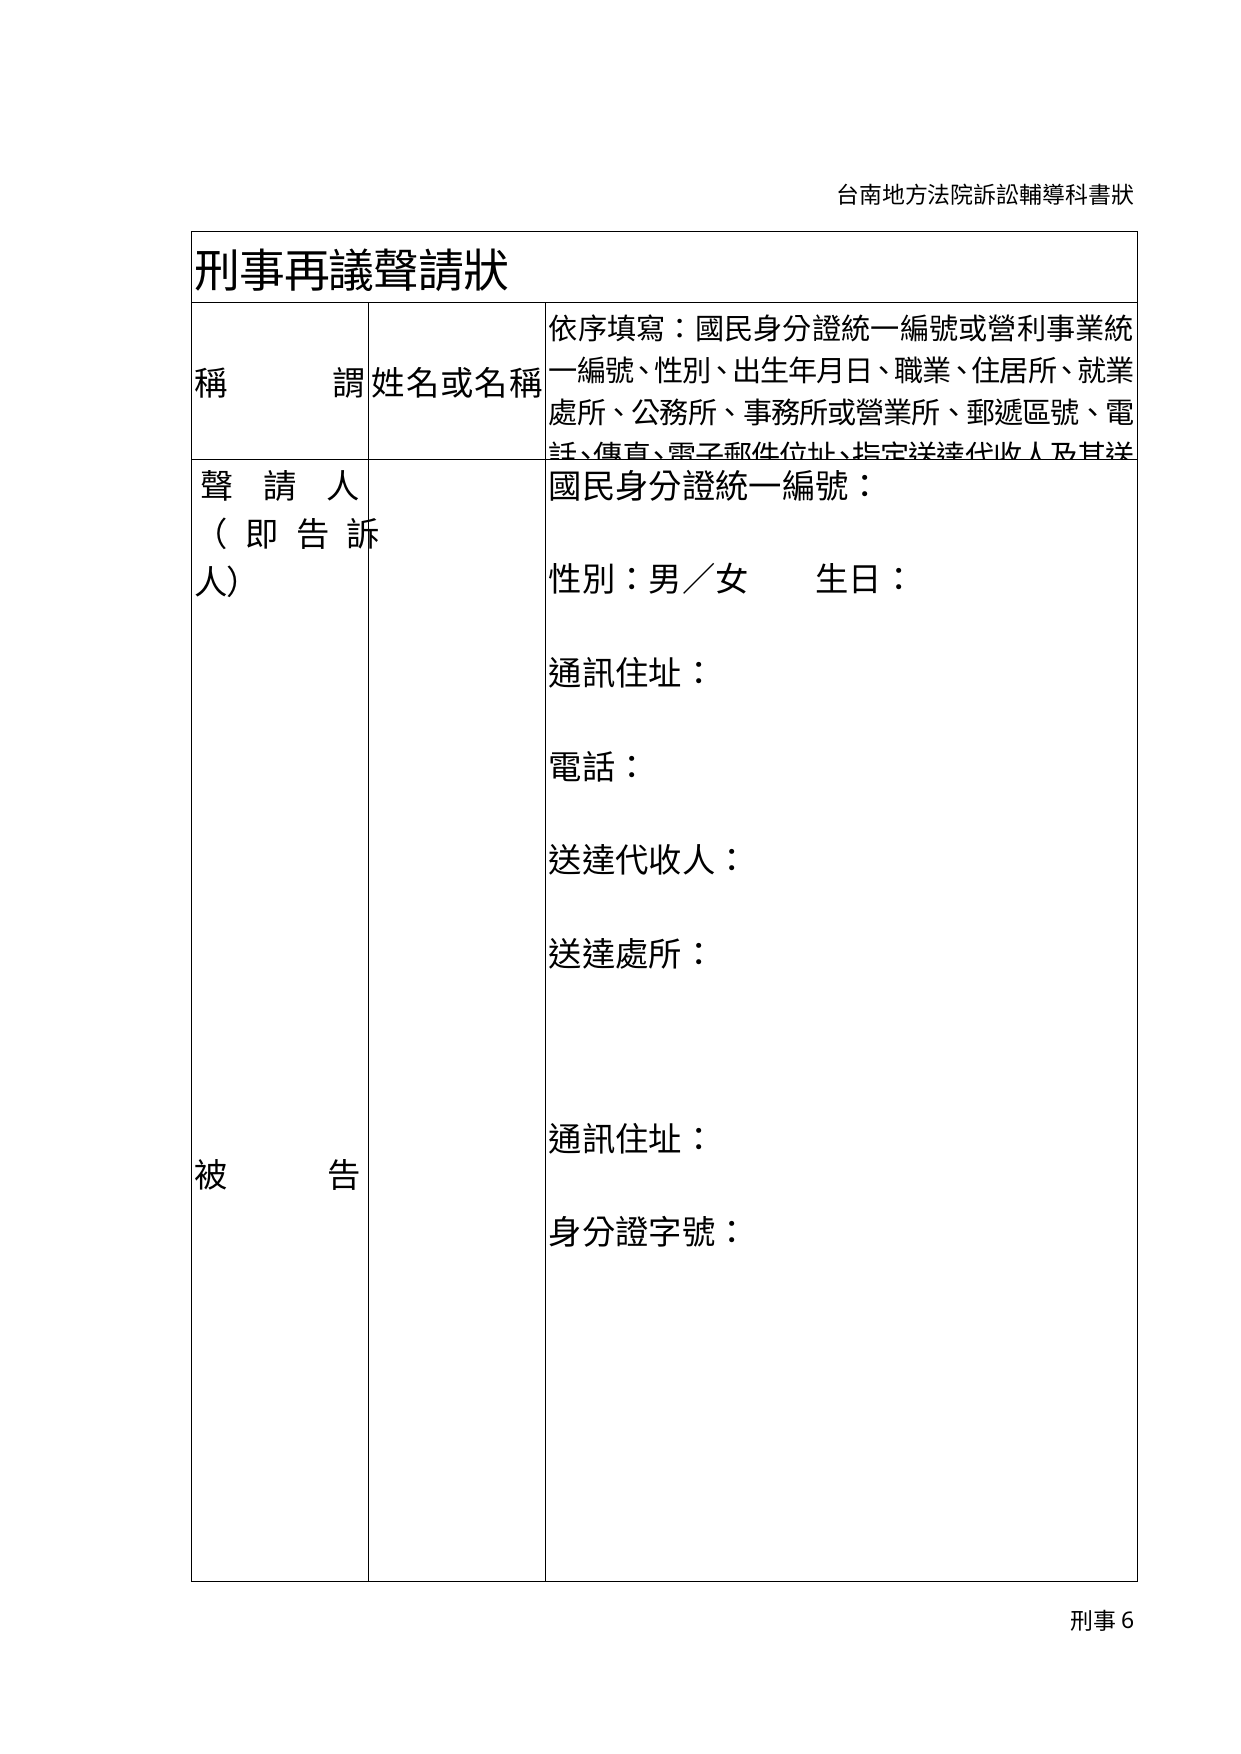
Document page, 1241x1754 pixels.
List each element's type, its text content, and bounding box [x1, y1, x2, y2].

table_cell [369, 460, 545, 1581]
table_cell 姓名或名稱 [369, 303, 545, 458]
table_cell 聲請人 （即告訴人） 被 告 [192, 460, 368, 1581]
table_header 刑事再議聲請狀 [192, 232, 1137, 302]
table_cell 國民身分證統一編號： 性別：男／女 生日： 通訊住址： 電話： 送達代收人： 送達處所： 通訊住址： 身分證字號： [546, 460, 1137, 1581]
table_cell 稱謂 [192, 303, 368, 458]
table_cell 依序填寫：國民身分證統一編號或營利事業統一編號、性別、出生年月日、職業、住居所、就業處所、公務所、事務所或營業所、郵遞區號、電話、傳真、電子郵件位址、指定送達代收人及其送達處所。 [546, 303, 1137, 458]
